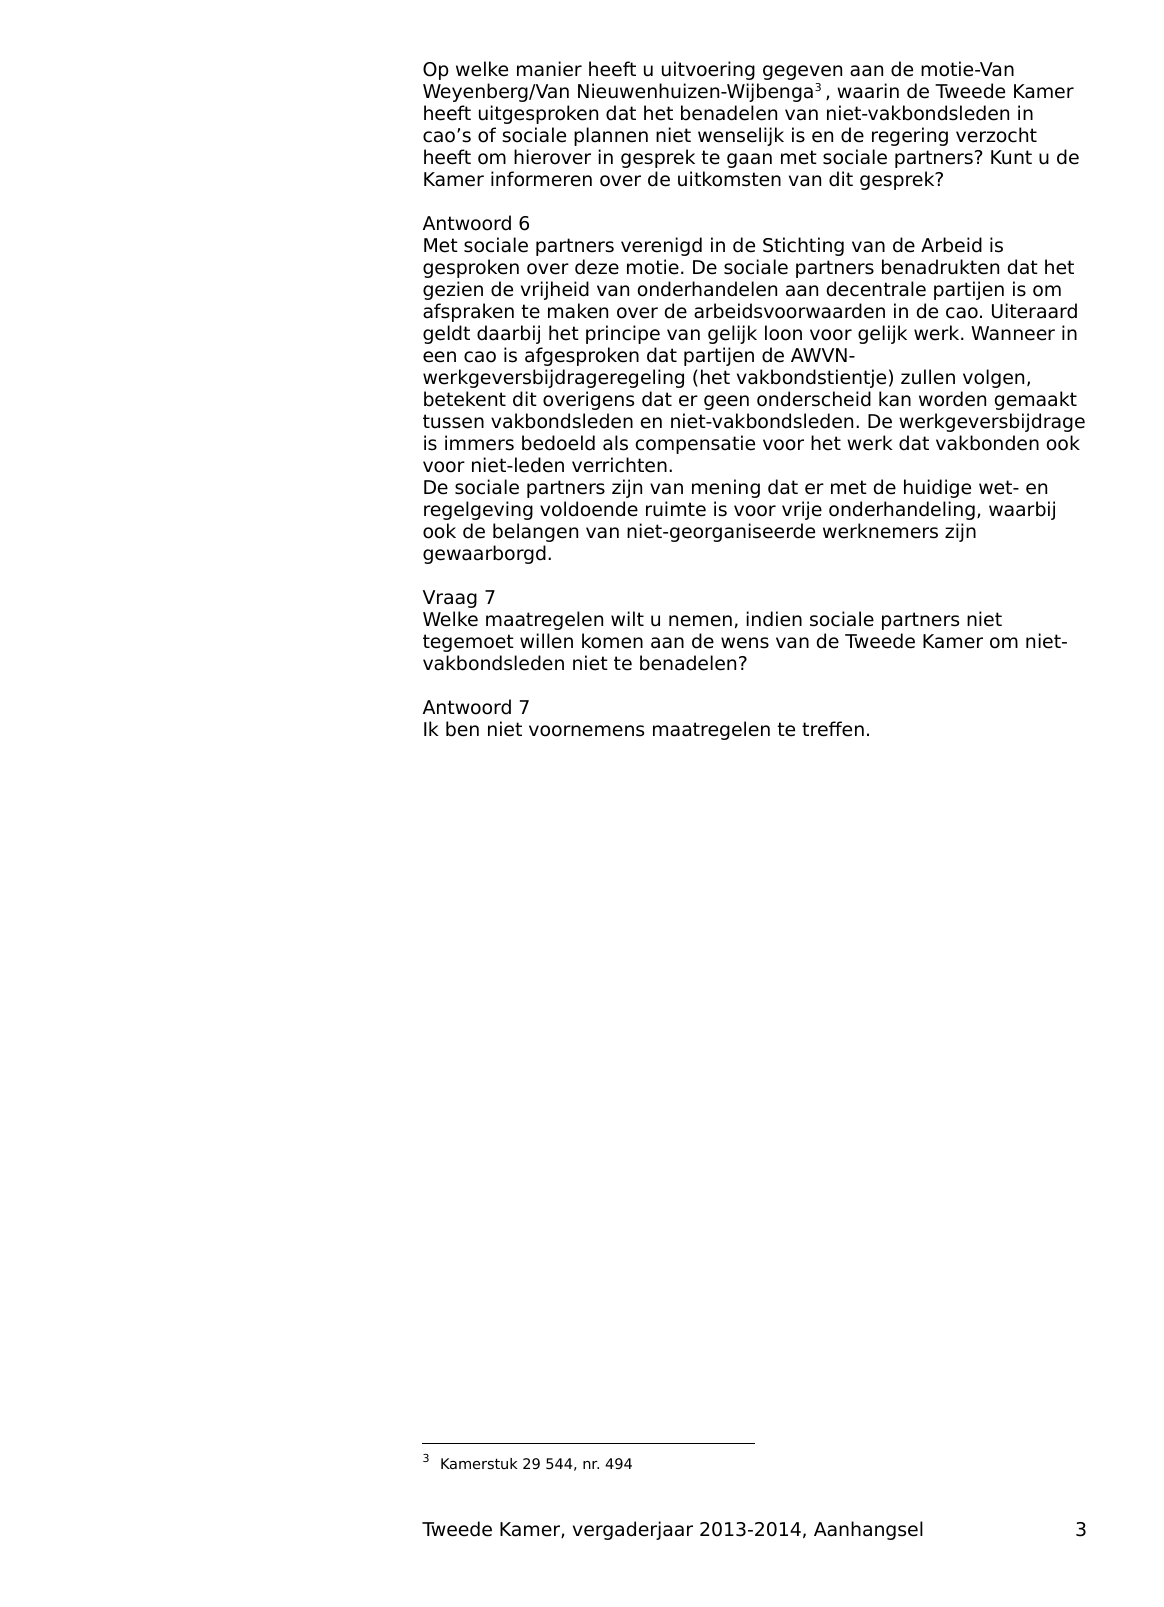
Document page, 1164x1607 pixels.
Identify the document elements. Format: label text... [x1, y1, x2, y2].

text Welke maatregelen wilt u nemen, indien sociale partners niet tegemoet willen komen aan de wens van de Tweede Kamer om niet-vakbondsleden niet te benadelen? [422, 609, 1087, 675]
text De sociale partners zijn van mening dat er met de huidige wet- en regelgeving voldoende ruimte is voor vrije onderhandeling, waarbij ook de belangen van niet-georganiseerde werknemers zijn gewaarborgd. [422, 477, 1087, 565]
text Antwoord 6 [422, 213, 1087, 235]
text Ik ben niet voornemens maatregelen te treffen. [422, 719, 1087, 741]
text Antwoord 7 [422, 697, 1087, 719]
text Op welke manier heeft u uitvoering gegeven aan de motie-Van Weyenberg/Van Nieuwenhuizen-Wijbenga, waarin de Tweede Kamer heeft uitgesproken dat het benadelen van niet-vakbondsleden in cao’s of sociale plannen niet wenselijk is en de regering verzocht heeft om hierover in gesprek te gaan met sociale partners? Kunt u de Kamer informeren over de uitkomsten van dit gesprek? [422, 59, 1087, 191]
text Kamerstuk 29 544, nr. 494 [422, 1452, 1087, 1474]
text Vraag 7 [422, 587, 1087, 609]
text Met sociale partners verenigd in de Stichting van de Arbeid is gesproken over deze motie. De sociale partners benadrukten dat het gezien de vrijheid van onderhandelen aan decentrale partijen is om afspraken te maken over de arbeidsvoorwaarden in de cao. Uiteraard geldt daarbij het principe van gelijk loon voor gelijk werk. Wanneer in een cao is afgesproken dat partijen de AWVN-werkgeversbijdrageregeling (het vakbondstientje) zullen volgen, betekent dit overigens dat er geen onderscheid kan worden gemaakt tussen vakbondsleden en niet-vakbondsleden. De werkgeversbijdrage is immers bedoeld als compensatie voor het werk dat vakbonden ook voor niet-leden verrichten. [422, 235, 1087, 477]
